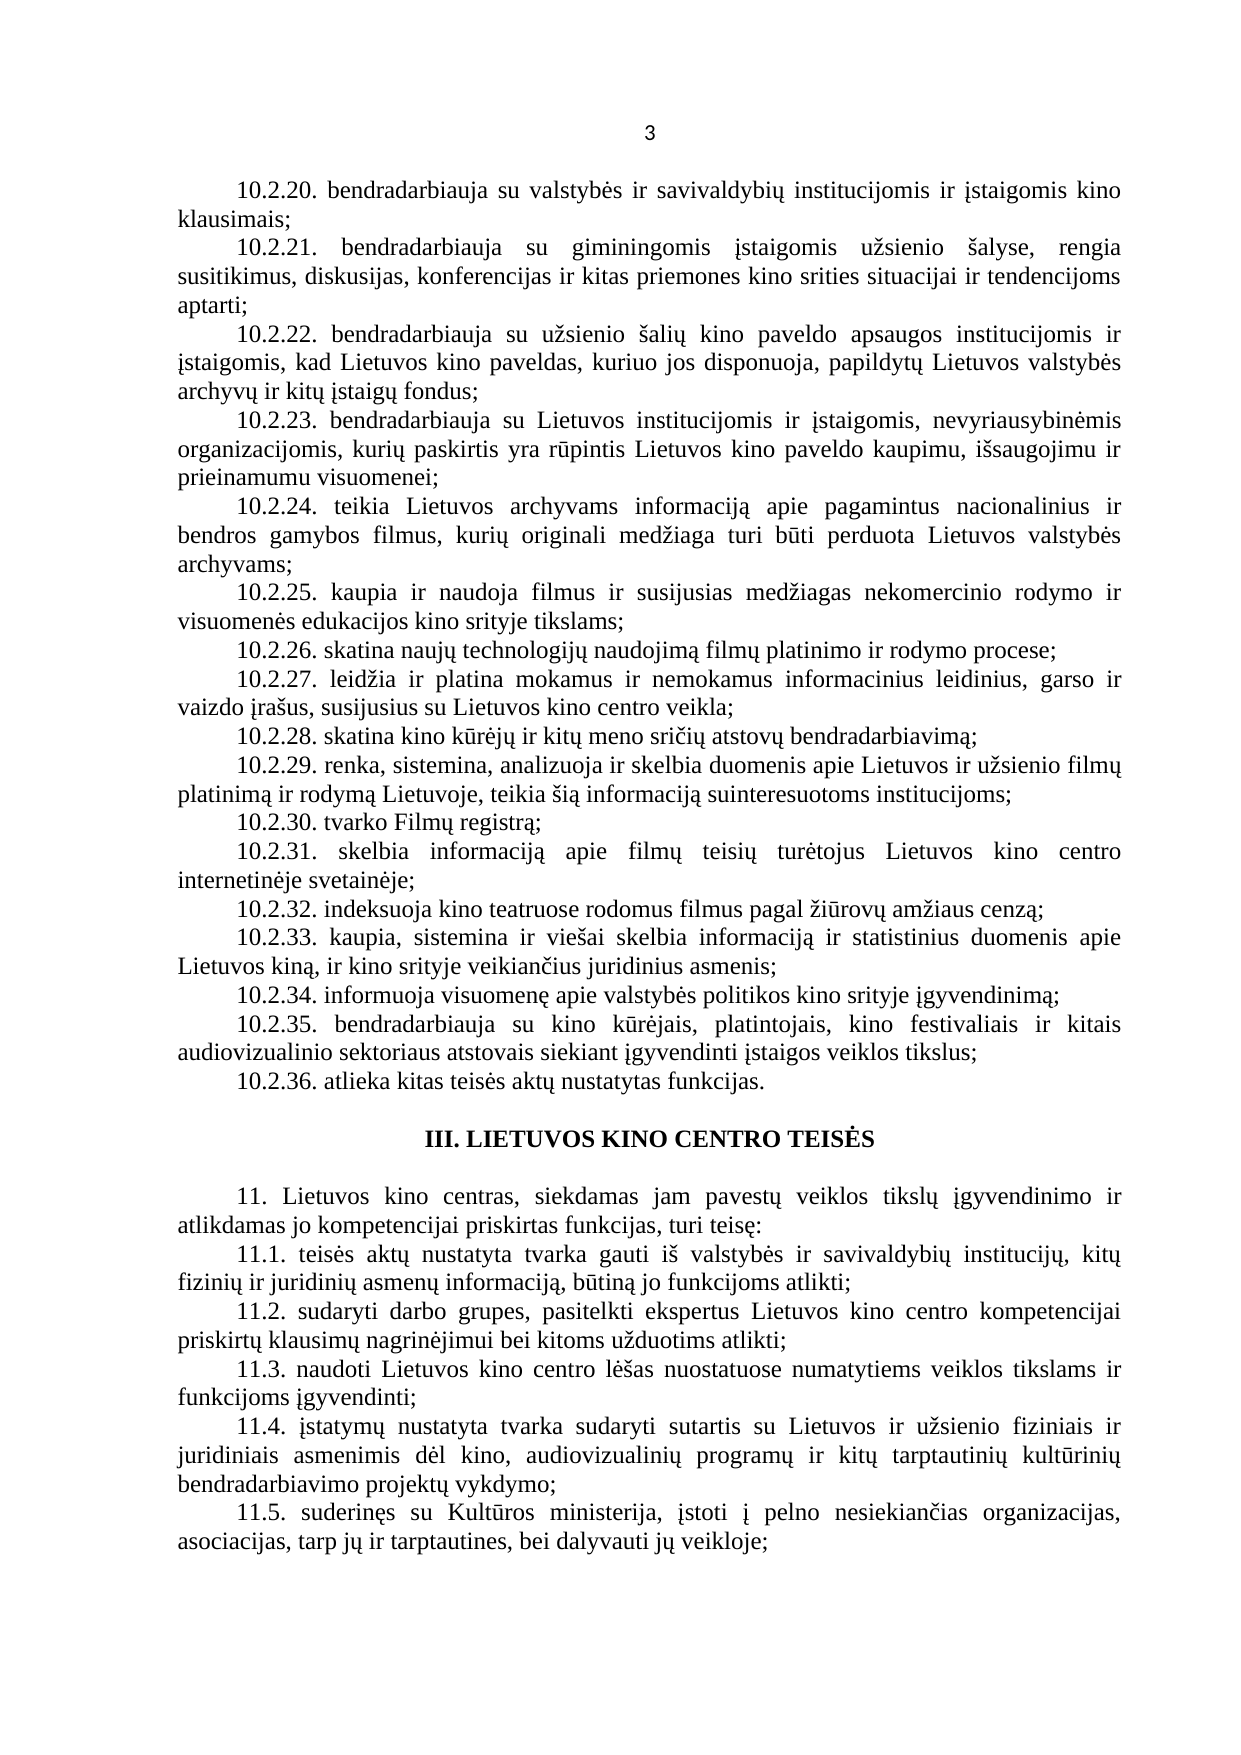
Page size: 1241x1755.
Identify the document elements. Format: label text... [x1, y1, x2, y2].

text 11. Lietuvos kino centras, siekdamas jam pavestų veiklos tikslų įgyvendinimo ir atlikdamas jo kompetencijai priskirtas funkcijas, turi teisę: [177, 1181, 1122, 1239]
text 11.2. sudaryti darbo grupes, pasitelkti ekspertus Lietuvos kino centro kompetencijai priskirtų klausimų nagrinėjimui bei kitoms užduotims atlikti; [177, 1296, 1122, 1354]
text 10.2.26. skatina naujų technologijų naudojimą filmų platinimo ir rodymo procese; [177, 635, 1122, 664]
text 10.2.32. indeksuoja kino teatruose rodomus filmus pagal žiūrovų amžiaus cenzą; [177, 894, 1122, 922]
text 10.2.20. bendradarbiauja su valstybės ir savivaldybių institucijomis ir įstaigomis kino klausimais; [177, 175, 1122, 232]
text 10.2.36. atlieka kitas teisės aktų nustatytas funkcijas. [177, 1066, 1122, 1095]
text 11.4. įstatymų nustatyta tvarka sudaryti sutartis su Lietuvos ir užsienio fiziniais ir juridiniais asmenimis dėl kino, audiovizualinių programų ir kitų tarptautinių kultūrinių bendradarbiavimo projektų vykdymo; [177, 1411, 1122, 1497]
text 10.2.22. bendradarbiauja su užsienio šalių kino paveldo apsaugos institucijomis ir įstaigomis, kad Lietuvos kino paveldas, kuriuo jos disponuoja, papildytų Lietuvos valstybės archyvų ir kitų įstaigų fondus; [177, 319, 1122, 405]
text 10.2.29. renka, sistemina, analizuoja ir skelbia duomenis apie Lietuvos ir užsienio filmų platinimą ir rodymą Lietuvoje, teikia šią informaciją suinteresuotoms institucijoms; [177, 750, 1122, 807]
text 10.2.31. skelbia informaciją apie filmų teisių turėtojus Lietuvos kino centro internetinėje svetainėje; [177, 836, 1122, 894]
text 11.5. suderinęs su Kultūros ministerija, įstoti į pelno nesiekiančias organizacijas, asociacijas, tarp jų ir tarptautines, bei dalyvauti jų veikloje; [177, 1497, 1122, 1555]
text 10.2.25. kaupia ir naudoja filmus ir susijusias medžiagas nekomercinio rodymo ir visuomenės edukacijos kino srityje tikslams; [177, 577, 1122, 635]
text 10.2.27. leidžia ir platina mokamus ir nemokamus informacinius leidinius, garso ir vaizdo įrašus, susijusius su Lietuvos kino centro veikla; [177, 664, 1122, 721]
text 10.2.24. teikia Lietuvos archyvams informaciją apie pagamintus nacionalinius ir bendros gamybos filmus, kurių originali medžiaga turi būti perduota Lietuvos valstybės archyvams; [177, 491, 1122, 577]
text 10.2.28. skatina kino kūrėjų ir kitų meno sričių atstovų bendradarbiavimą; [177, 721, 1122, 750]
text 11.1. teisės aktų nustatyta tvarka gauti iš valstybės ir savivaldybių institucijų, kitų fizinių ir juridinių asmenų informaciją, būtiną jo funkcijoms atlikti; [177, 1239, 1122, 1296]
text 10.2.23. bendradarbiauja su Lietuvos institucijomis ir įstaigomis, nevyriausybinėmis organizacijomis, kurių paskirtis yra rūpintis Lietuvos kino paveldo kaupimu, išsaugojimu ir prieinamumu visuomenei; [177, 405, 1122, 491]
text 10.2.34. informuoja visuomenę apie valstybės politikos kino srityje įgyvendinimą; [177, 980, 1122, 1009]
text 10.2.35. bendradarbiauja su kino kūrėjais, platintojais, kino festivaliais ir kitais audiovizualinio sektoriaus atstovais siekiant įgyvendinti įstaigos veiklos tikslus; [177, 1009, 1122, 1066]
text 10.2.33. kaupia, sistemina ir viešai skelbia informaciją ir statistinius duomenis apie Lietuvos kiną, ir kino srityje veikiančius juridinius asmenis; [177, 922, 1122, 980]
text 10.2.30. tvarko Filmų registrą; [177, 807, 1122, 836]
text III. LIETUVOS KINO CENTRO TEISĖS [177, 1124, 1122, 1152]
text 10.2.21. bendradarbiauja su giminingomis įstaigomis užsienio šalyse, rengia susitikimus, diskusijas, konferencijas ir kitas priemones kino srities situacijai ir tendencijoms aptarti; [177, 232, 1122, 319]
text 11.3. naudoti Lietuvos kino centro lėšas nuostatuose numatytiems veiklos tikslams ir funkcijoms įgyvendinti; [177, 1354, 1122, 1411]
